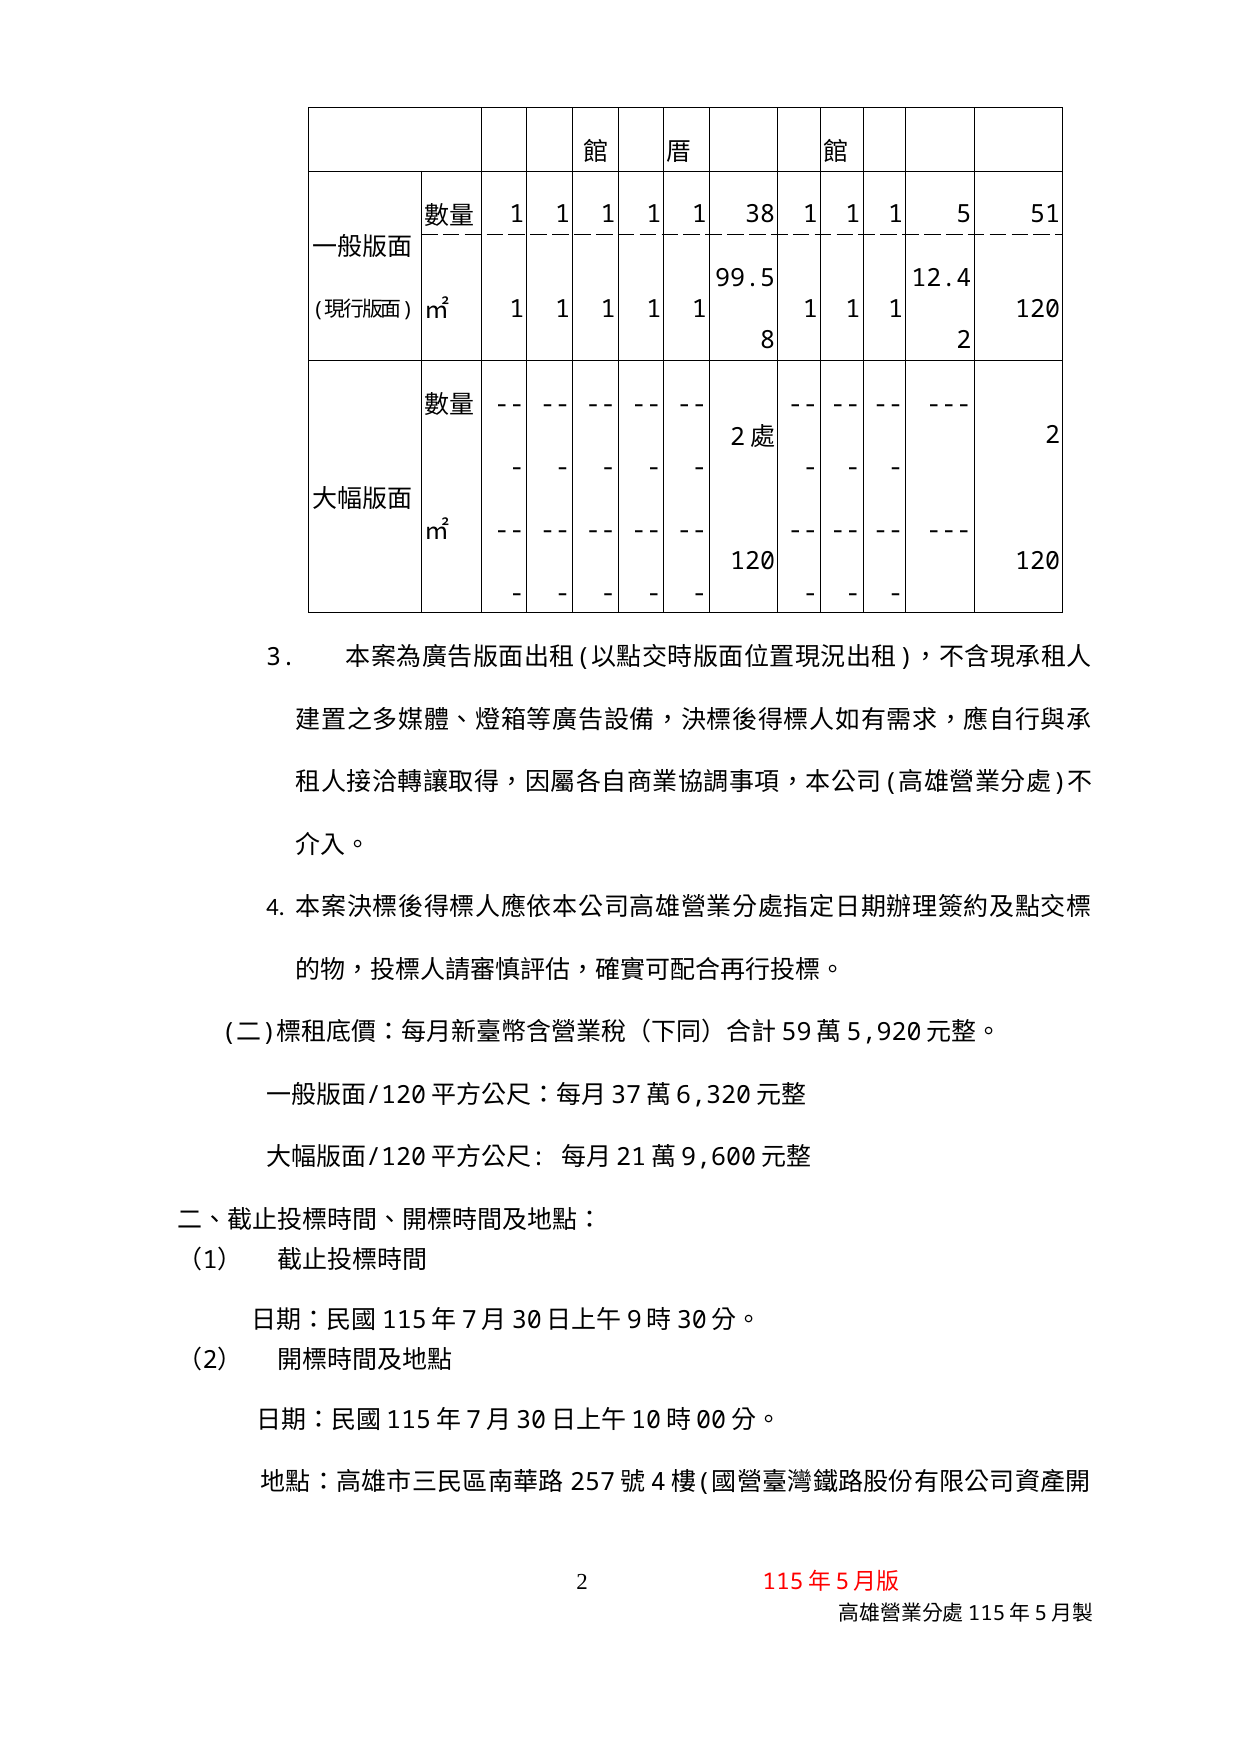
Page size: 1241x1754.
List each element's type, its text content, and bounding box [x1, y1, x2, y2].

table_cell --- [664, 486, 709, 612]
table_cell ㎡ [422, 486, 481, 612]
table_header [710, 108, 777, 171]
text 日期：民國115年7月30日上午10時00分。 [253, 1376, 1092, 1438]
table_cell --- [821, 486, 863, 612]
table_cell 1 [573, 234, 618, 360]
table_cell --- [573, 486, 618, 612]
table_cell ㎡ [422, 234, 481, 360]
table_cell 38 [710, 172, 777, 234]
table_cell 1 [619, 172, 663, 234]
table_header [975, 108, 1062, 171]
table_cell 12.42 [906, 234, 974, 360]
table_cell --- [619, 361, 663, 486]
table_cell --- [527, 361, 572, 486]
table_cell --- [482, 361, 526, 486]
list 截止投標時間 [177, 1238, 1090, 1276]
table_cell 2處 [710, 361, 777, 486]
table_cell 1 [527, 234, 572, 360]
table_cell 1 [821, 234, 863, 360]
table_cell 1 [664, 172, 709, 234]
table_cell 1 [573, 172, 618, 234]
text 一般版面/120平方公尺：每月37萬6,320元整 [266, 1051, 1092, 1113]
table_header [864, 108, 905, 171]
table_header 館 [573, 108, 618, 171]
table_cell 1 [482, 234, 526, 360]
table_cell --- [482, 486, 526, 612]
table_cell --- [906, 486, 974, 612]
table_cell --- [906, 361, 974, 486]
table_cell 120 [975, 486, 1062, 612]
text 大幅版面/120平方公尺: 每月21萬9,600元整 [266, 1113, 1092, 1176]
table_cell 51 [975, 172, 1062, 234]
table_cell --- [619, 486, 663, 612]
table_cell --- [664, 361, 709, 486]
list 本案決標後得標人應依本公司高雄營業分處指定日期辦理簽約及點交標的物，投標人請審慎評估，確實可配合再行投標。 [266, 863, 1092, 988]
table_cell --- [778, 486, 820, 612]
text 二、截止投標時間、開標時間及地點： [177, 1176, 1092, 1238]
table_header [619, 108, 663, 171]
table_cell --- [864, 486, 905, 612]
table_header [482, 108, 526, 171]
table_cell 大幅版面 [309, 361, 421, 612]
table_cell 一般版面 (現行版面) [309, 172, 421, 360]
table_cell 數量 [422, 361, 481, 486]
table_cell --- [864, 361, 905, 486]
table_cell 1 [864, 234, 905, 360]
table_cell 1 [619, 234, 663, 360]
table_cell 1 [778, 234, 820, 360]
list 開標時間及地點 [177, 1338, 1090, 1376]
table_cell 1 [664, 234, 709, 360]
table_header 館 [821, 108, 863, 171]
table_cell 1 [864, 172, 905, 234]
table_header [527, 108, 572, 171]
table_cell 1 [821, 172, 863, 234]
text 地點：高雄市三民區南華路257號4樓(國營臺灣鐵路股份有限公司資產開 [260, 1438, 1092, 1501]
table_cell 99.58 [710, 234, 777, 360]
table_cell 1 [778, 172, 820, 234]
table_cell 120 [975, 234, 1062, 360]
table_header [778, 108, 820, 171]
text 日期：民國115年7月30日上午9時30分。 [252, 1276, 1092, 1338]
table_cell 2 [975, 361, 1062, 486]
table_header [906, 108, 974, 171]
table_header [309, 108, 481, 171]
text (二)標租底價：每月新臺幣含營業稅（下同）合計59萬5,920元整。 [221, 988, 1092, 1051]
table_cell 數量 [422, 172, 481, 234]
table_cell --- [527, 486, 572, 612]
table_cell --- [778, 361, 820, 486]
table_header 厝 [664, 108, 709, 171]
list 本案為廣告版面出租(以點交時版面位置現況出租)，不含現承租人建置之多媒體、燈箱等廣告設備，決標後得標人如有需求，應自行與承租人接洽轉讓取得，因屬各自商業協調事項，本公司(高雄營業分處)不介入。 [266, 613, 1092, 863]
table_cell --- [573, 361, 618, 486]
table_cell 1 [482, 172, 526, 234]
table_cell 120 [710, 486, 777, 612]
table_cell 1 [527, 172, 572, 234]
table_cell --- [821, 361, 863, 486]
table_cell 5 [906, 172, 974, 234]
